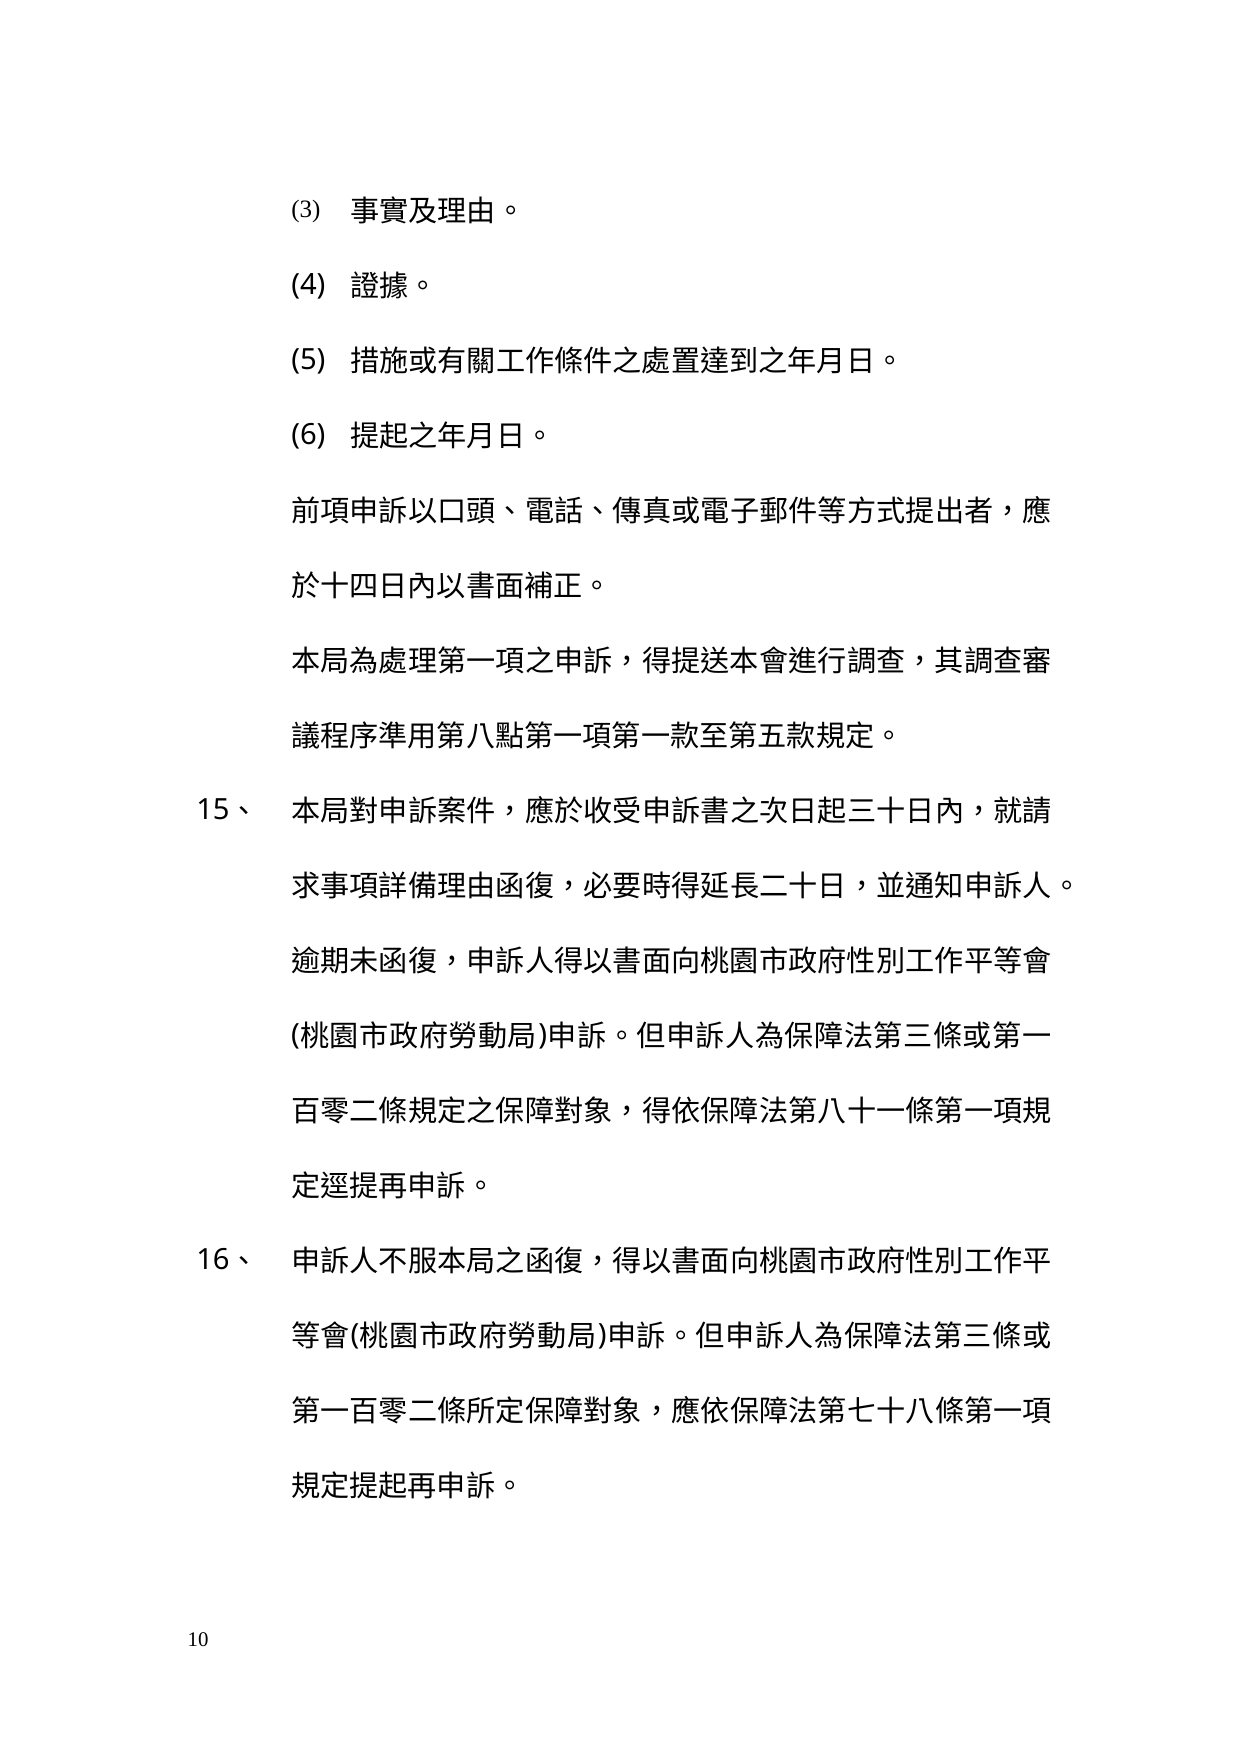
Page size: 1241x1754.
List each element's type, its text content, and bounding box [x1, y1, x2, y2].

list 證據。 [291, 239, 1053, 314]
list 前項申訴以口頭、電話、傳真或電子郵件等方式提出者，應於十四日內以書面補正。 [291, 464, 1053, 614]
list 措施或有關工作條件之處置達到之年月日。 [291, 314, 1053, 389]
list 提起之年月日。 [291, 389, 1053, 464]
list 本局為處理第一項之申訴，得提送本會進行調查，其調查審議程序準用第八點第一項第一款至第五款規定。 [291, 614, 1053, 764]
list 事實及理由。 [291, 164, 1053, 239]
list 本局對申訴案件，應於收受申訴書之次日起三十日內，就請求事項詳備理由函復，必要時得延長二十日，並通知申訴人。逾期未函復，申訴人得以書面向桃園市政府性別工作平等會(桃園市政府勞動局)申訴。但申訴人為保障法第三條或第一百零二條規定之保障對象，得依保障法第八十一條第一項規定逕提再申訴。 [196, 764, 1053, 1214]
list 申訴人不服本局之函復，得以書面向桃園市政府性別工作平等會(桃園市政府勞動局)申訴。但申訴人為保障法第三條或第一百零二條所定保障對象，應依保障法第七十八條第一項規定提起再申訴。 [196, 1214, 1053, 1514]
